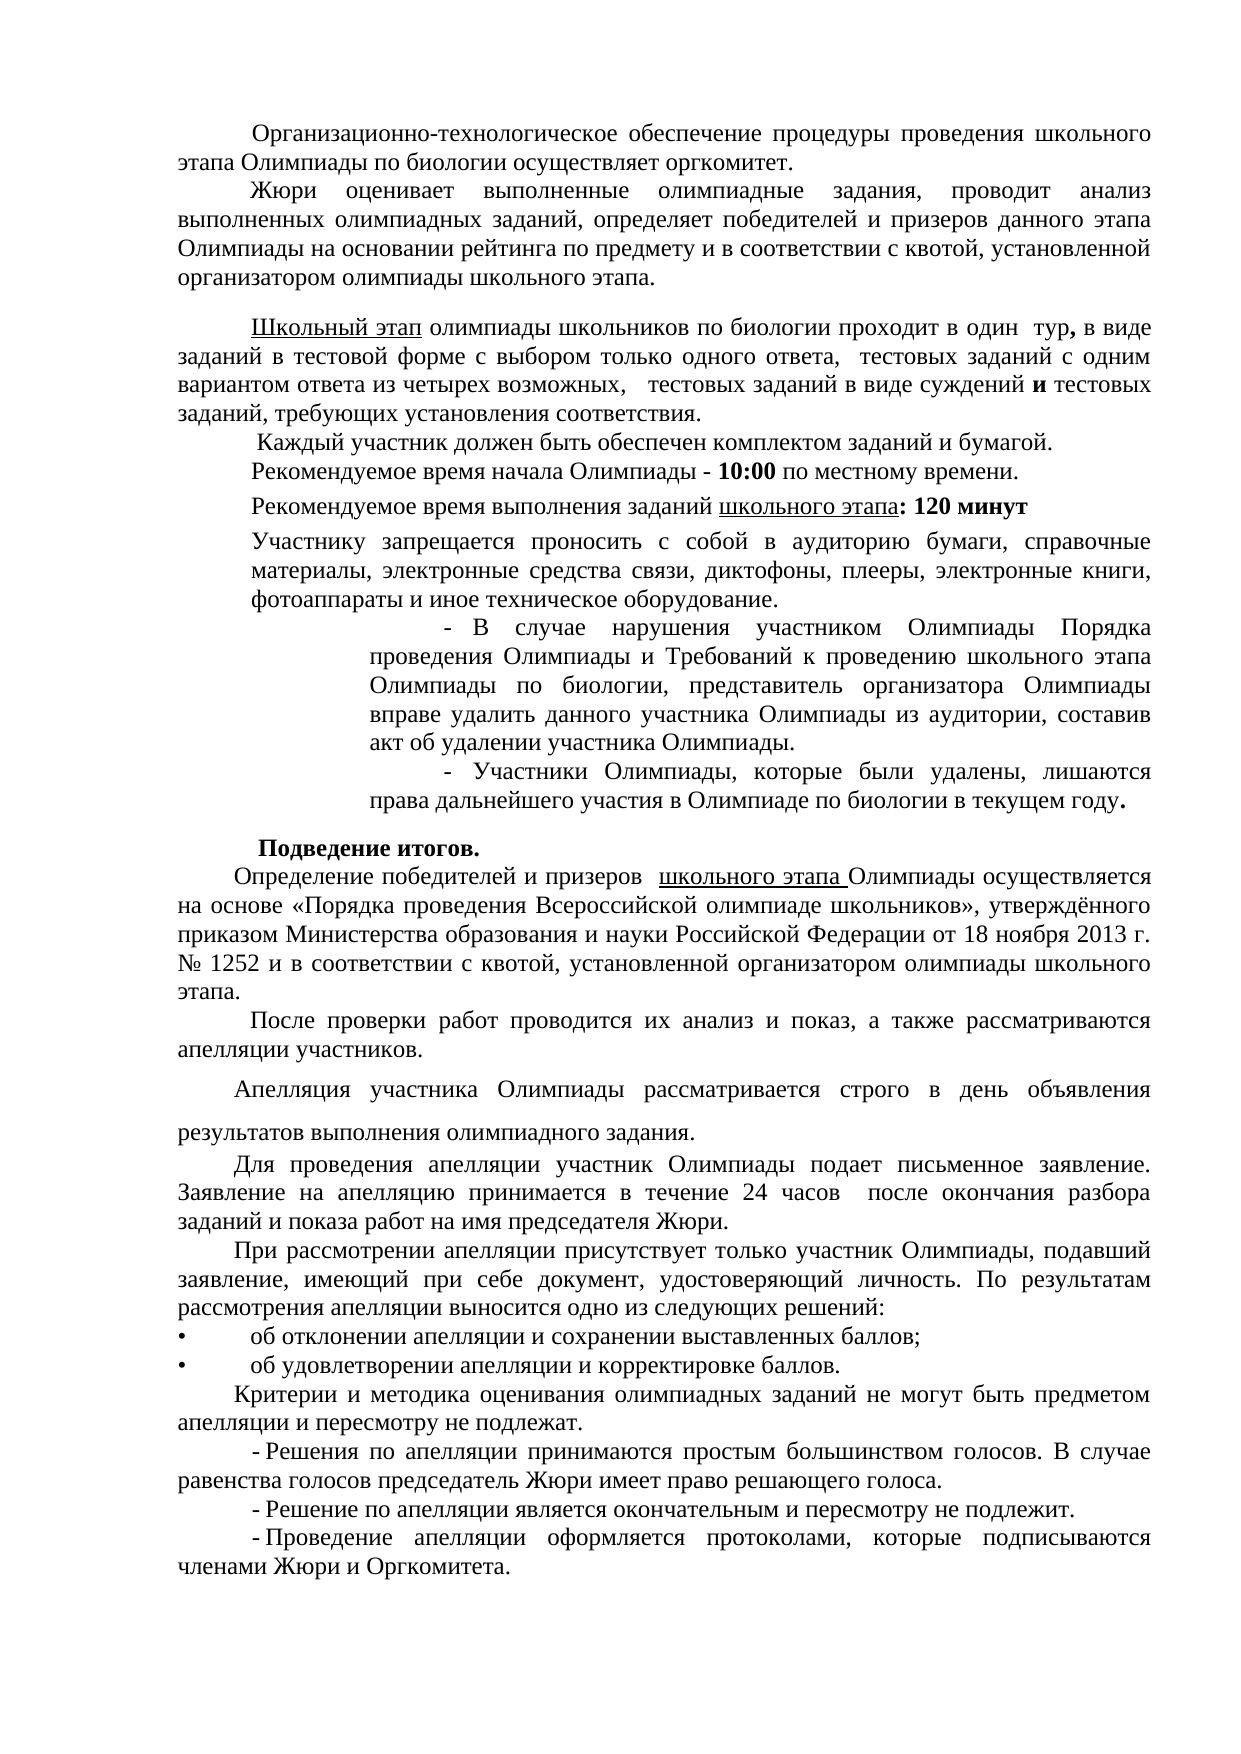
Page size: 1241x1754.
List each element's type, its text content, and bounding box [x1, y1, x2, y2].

text После проверки работ проводится их анализ и показ, а также рассматриваются апелляции участников. [177, 1005, 1152, 1063]
list Участники Олимпиады, которые были удалены, лишаются права дальнейшего участия в Олимпиаде по биологии в текущем году. [369, 756, 1152, 814]
list об отклонении апелляции и сохранении выставленных баллов; [177, 1321, 1152, 1350]
text Жюри оценивает выполненные олимпиадные задания, проводит анализ выполненных олимпиадных заданий, определяет победителей и призеров данного этапа Олимпиады на основании рейтинга по предмету и в соответствии с квотой, установленной организатором олимпиады школьного этапа. [177, 176, 1152, 291]
list В случае нарушения участником Олимпиады Порядка проведения Олимпиады и Требований к проведению школьного этапа Олимпиады по биологии, представитель организатора Олимпиады вправе удалить данного участника Олимпиады из аудитории, составив акт об удалении участника Олимпиады. [369, 612, 1152, 756]
list Проведение апелляции оформляется протоколами, которые подписываются членами Жюри и Оргкомитета. [177, 1522, 1152, 1580]
text Рекомендуемое время выполнения заданий школьного этапа: 120 минут [251, 491, 1152, 520]
text Организационно-технологическое обеспечение процедуры проведения школьного этапа Олимпиады по биологии осуществляет оргкомитет. [177, 118, 1152, 176]
text Школьный этап олимпиады школьников по биологии проходит в один тур, в виде заданий в тестовой форме с выбором только одного ответа, тестовых заданий с одним вариантом ответа из четырех возможных, тестовых заданий в виде суждений и тестовых заданий, требующих установления соответствия. [177, 312, 1152, 427]
list Решение по апелляции является окончательным и пересмотру не подлежит. [252, 1494, 1152, 1522]
text Участнику запрещается проносить с собой в аудиторию бумаги, справочные материалы, электронные средства связи, диктофоны, плееры, электронные книги, фотоаппараты и иное техническое оборудование. [251, 526, 1152, 612]
text Определение победителей и призеров школьного этапа Олимпиады осуществляется на основе «Порядка проведения Всероссийской олимпиаде школьников», утверждённого приказом Министерства образования и науки Российской Федерации от 18 ноября 2013 г. № 1252 и в соответствии с квотой, установленной организатором олимпиады школьного этапа. [177, 861, 1152, 1005]
text При рассмотрении апелляции присутствует только участник Олимпиады, подавший заявление, имеющий при себе документ, удостоверяющий личность. По результатам рассмотрения апелляции выносится одно из следующих решений: [177, 1235, 1152, 1321]
text Подведение итогов. [252, 833, 1152, 861]
list Решения по апелляции принимаются простым большинством голосов. В случае равенства голосов председатель Жюри имеет право решающего голоса. [177, 1436, 1152, 1494]
text Для проведения апелляции участник Олимпиады подает письменное заявление. Заявление на апелляцию принимается в течение 24 часов после окончания разбора заданий и показа работ на имя председателя Жюри. [177, 1149, 1152, 1235]
text Апелляция участника Олимпиады рассматривается строго в день объявления результатов выполнения олимпиадного задания. [177, 1063, 1152, 1149]
text Рекомендуемое время начала Олимпиады - 10:00 по местному времени. [251, 456, 1152, 484]
text Каждый участник должен быть обеспечен комплектом заданий и бумагой. [177, 427, 1152, 456]
list об удовлетворении апелляции и корректировке баллов. [177, 1350, 1152, 1379]
text Критерии и методика оценивания олимпиадных заданий не могут быть предметом апелляции и пересмотру не подлежат. [177, 1379, 1152, 1436]
